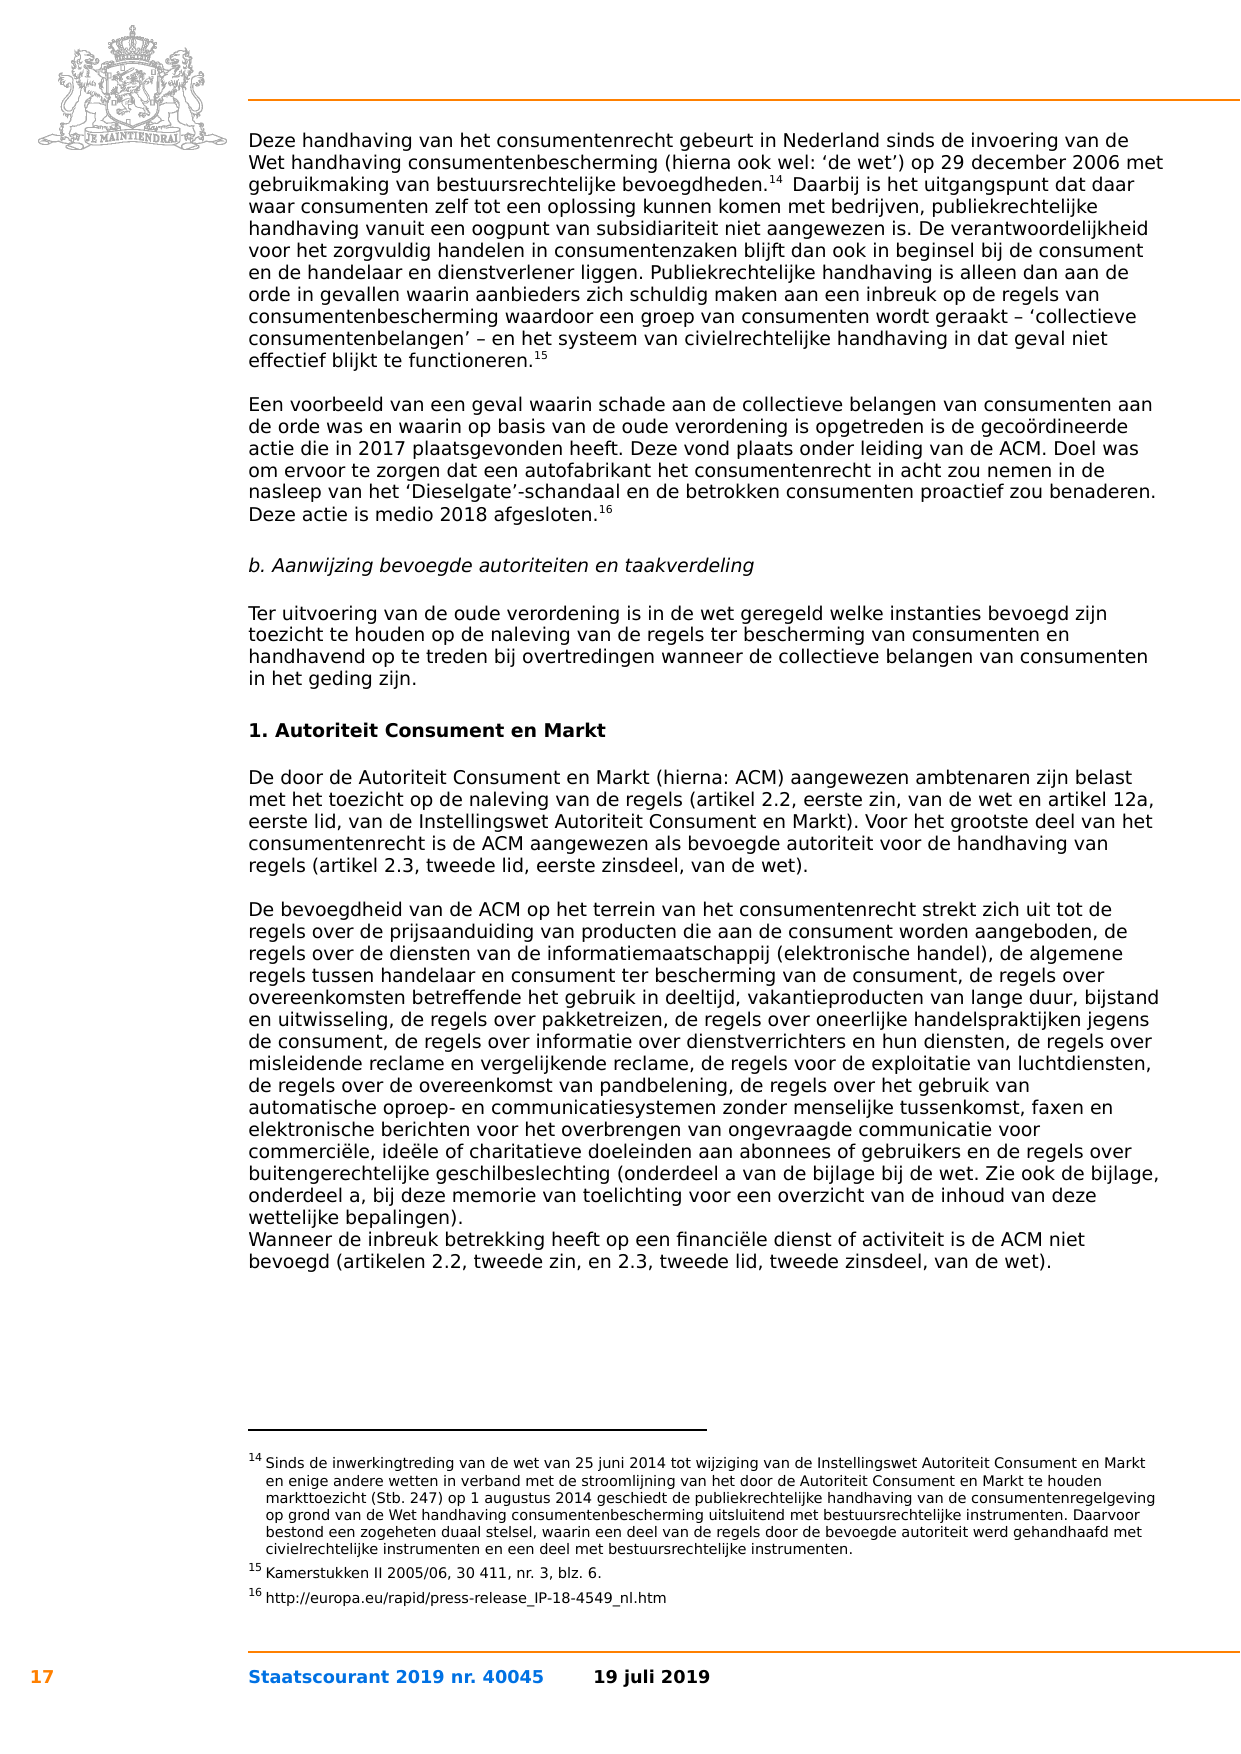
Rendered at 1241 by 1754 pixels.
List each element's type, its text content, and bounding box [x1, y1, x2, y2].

text Een voorbeeld van een geval waarin schade aan de collectieve belangen van consumenten aan de orde was en waarin op basis van de oude verordening is opgetreden is de gecoördineerde actie die in 2017 plaatsgevonden heeft. Deze vond plaats onder leiding van de ACM. Doel was om ervoor te zorgen dat een autofabrikant het consumentenrecht in acht zou nemen in de nasleep van het ‘Dieselgate’-schandaal en de betrokken consumenten proactief zou benaderen. Deze actie is medio 2018 afgesloten. [248, 393, 1163, 525]
text Deze handhaving van het consumentenrecht gebeurt in Nederland sinds de invoering van de Wet handhaving consumentenbescherming (hierna ook wel: ‘de wet’) op 29 december 2006 met gebruikmaking van bestuursrechtelijke bevoegdheden. Daarbij is het uitgangspunt dat daar waar consumenten zelf tot een oplossing kunnen komen met bedrijven, publiekrechtelijke handhaving vanuit een oogpunt van subsidiariteit niet aangewezen is. De verantwoordelijkheid voor het zorgvuldig handelen in consumentenzaken blijft dan ook in beginsel bij de consument en de handelaar en dienstverlener liggen. Publiekrechtelijke handhaving is alleen dan aan de orde in gevallen waarin aanbieders zich schuldig maken aan een inbreuk op de regels van consumentenbescherming waardoor een groep van consumenten wordt geraakt – ‘collectieve consumentenbelangen’ – en het systeem van civielrechtelijke handhaving in dat geval niet effectief blijkt te functioneren. [248, 130, 1163, 372]
text De bevoegdheid van de ACM op het terrein van het consumentenrecht strekt zich uit tot de regels over de prijsaanduiding van producten die aan de consument worden aangeboden, de regels over de diensten van de informatiemaatschappij (elektronische handel), de algemene regels tussen handelaar en consument ter bescherming van de consument, de regels over overeenkomsten betreffende het gebruik in deeltijd, vakantieproducten van lange duur, bijstand en uitwisseling, de regels over pakketreizen, de regels over oneerlijke handelspraktijken jegens de consument, de regels over informatie over dienstverrichters en hun diensten, de regels over misleidende reclame en vergelijkende reclame, de regels voor de exploitatie van luchtdiensten, de regels over de overeenkomst van pandbelening, de regels over het gebruik van automatische oproep- en communicatiesystemen zonder menselijke tussenkomst, faxen en elektronische berichten voor het overbrengen van ongevraagde communicatie voor commerciële, ideële of charitatieve doeleinden aan abonnees of gebruikers en de regels over buitengerechtelijke geschilbeslechting (onderdeel a van de bijlage bij de wet. Zie ook de bijlage, onderdeel a, bij deze memorie van toelichting voor een overzicht van de inhoud van deze wettelijke bepalingen). [248, 899, 1163, 1229]
text Wanneer de inbreuk betrekking heeft op een financiële dienst of activiteit is de ACM niet bevoegd (artikelen 2.2, tweede zin, en 2.3, tweede lid, tweede zinsdeel, van de wet). [248, 1229, 1163, 1273]
text Ter uitvoering van de oude verordening is in de wet geregeld welke instanties bevoegd zijn toezicht te houden op de naleving van de regels ter bescherming van consumenten en handhavend op te treden bij overtredingen wanneer de collectieve belangen van consumenten in het geding zijn. [248, 602, 1163, 690]
picture [38, 25, 227, 150]
subtitle b. Aanwijzing bevoegde autoriteiten en taakverdeling [248, 555, 1163, 577]
text Kamerstukken II 2005/06, 30 411, nr. 3, blz. 6. [248, 1561, 1163, 1583]
subtitle 1. Autoriteit Consument en Markt [248, 720, 1163, 742]
text Sinds de inwerkingtreding van de wet van 25 juni 2014 tot wijziging van de Instellingswet Autoriteit Consument en Markt en enige andere wetten in verband met de stroomlijning van het door de Autoriteit Consument en Markt te houden markttoezicht (Stb. 247) op 1 augustus 2014 geschiedt de publiekrechtelijke handhaving van de consumentenregelgeving op grond van de Wet handhaving consumentenbescherming uitsluitend met bestuursrechtelijke instrumenten. Daarvoor bestond een zogeheten duaal stelsel, waarin een deel van de regels door de bevoegde autoriteit werd gehandhaafd met civielrechtelijke instrumenten en een deel met bestuursrechtelijke instrumenten. [248, 1451, 1163, 1558]
text De door de Autoriteit Consument en Markt (hierna: ACM) aangewezen ambtenaren zijn belast met het toezicht op de naleving van de regels (artikel 2.2, eerste zin, van de wet en artikel 12a, eerste lid, van de Instellingswet Autoriteit Consument en Markt). Voor het grootste deel van het consumentenrecht is de ACM aangewezen als bevoegde autoriteit voor de handhaving van regels (artikel 2.3, tweede lid, eerste zinsdeel, van de wet). [248, 767, 1163, 877]
text http://europa.eu/rapid/press-release_IP-18-4549_nl.htm [248, 1586, 1163, 1608]
